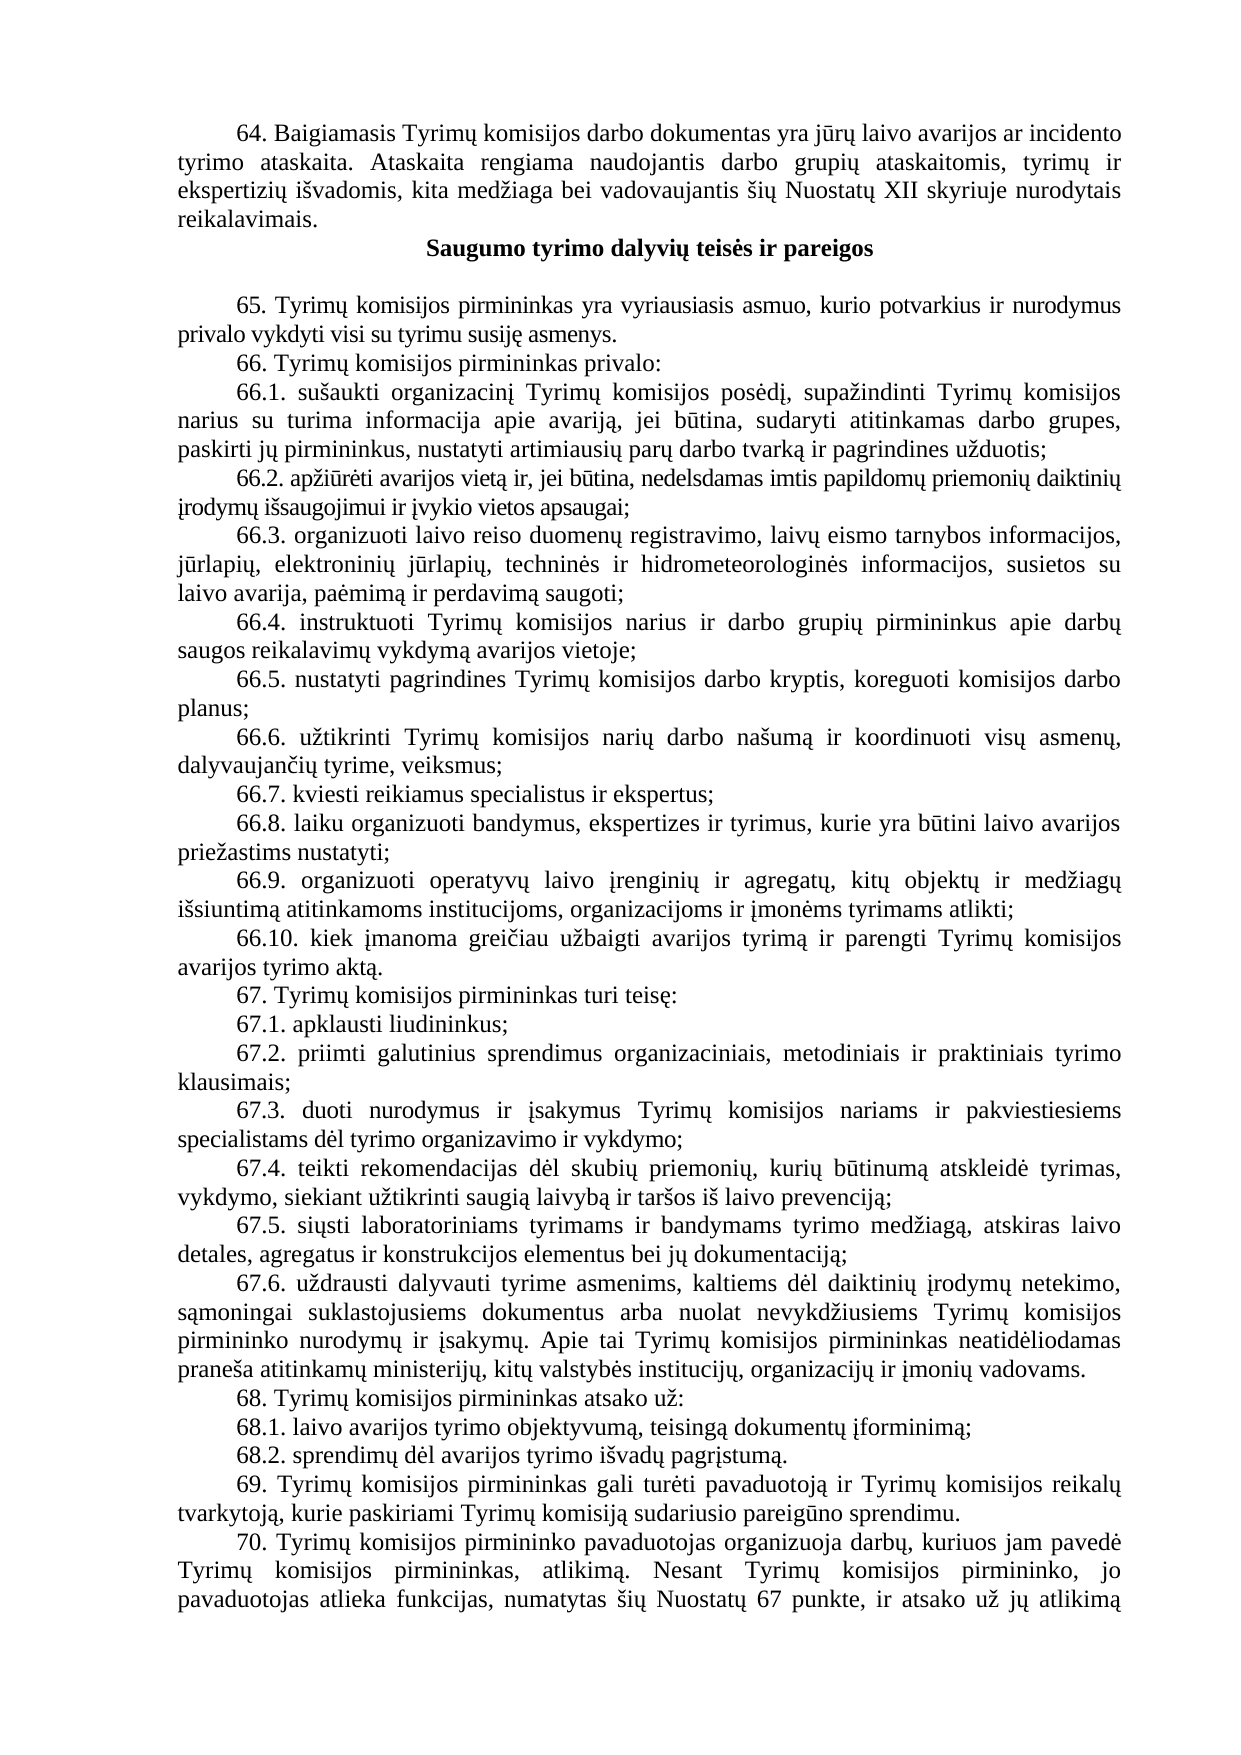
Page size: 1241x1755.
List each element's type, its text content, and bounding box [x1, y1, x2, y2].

text 66. Tyrimų komisijos pirmininkas privalo: [177, 348, 1122, 377]
text 70. Tyrimų komisijos pirmininko pavaduotojas organizuoja darbų, kuriuos jam pavedė Tyrimų komisijos pirmininkas, atlikimą. Nesant Tyrimų komisijos pirmininko, jo pavaduotojas atlieka funkcijas, numatytas šių Nuostatų 67 punkte, ir atsako už jų atlikimą [177, 1527, 1122, 1613]
text 66.4. instruktuoti Tyrimų komisijos narius ir darbo grupių pirmininkus apie darbų saugos reikalavimų vykdymą avarijos vietoje; [177, 607, 1122, 664]
text 66.3. organizuoti laivo reiso duomenų registravimo, laivų eismo tarnybos informacijos, jūrlapių, elektroninių jūrlapių, techninės ir hidrometeorologinės informacijos, susietos su laivo avarija, paėmimą ir perdavimą saugoti; [177, 521, 1122, 607]
text 67.3. duoti nurodymus ir įsakymus Tyrimų komisijos nariams ir pakviestiesiems specialistams dėl tyrimo organizavimo ir vykdymo; [177, 1096, 1122, 1153]
text 68.2. sprendimų dėl avarijos tyrimo išvadų pagrįstumą. [177, 1441, 1122, 1469]
text 65. Tyrimų komisijos pirmininkas yra vyriausiasis asmuo, kurio potvarkius ir nurodymus privalo vykdyti visi su tyrimu susiję asmenys. [177, 291, 1122, 348]
text 66.6. užtikrinti Tyrimų komisijos narių darbo našumą ir koordinuoti visų asmenų, dalyvaujančių tyrime, veiksmus; [177, 722, 1122, 779]
text 67. Tyrimų komisijos pirmininkas turi teisę: [177, 981, 1122, 1009]
text 66.8. laiku organizuoti bandymus, ekspertizes ir tyrimus, kurie yra būtini laivo avarijos priežastims nustatyti; [177, 808, 1122, 866]
text 67.1. apklausti liudininkus; [177, 1009, 1122, 1038]
text 66.1. sušaukti organizacinį Tyrimų komisijos posėdį, supažindinti Tyrimų komisijos narius su turima informacija apie avariją, jei būtina, sudaryti atitinkamas darbo grupes, paskirti jų pirmininkus, nustatyti artimiausių parų darbo tvarką ir pagrindines užduotis; [177, 377, 1122, 463]
text 68.1. laivo avarijos tyrimo objektyvumą, teisingą dokumentų įforminimą; [177, 1412, 1122, 1441]
text 66.5. nustatyti pagrindines Tyrimų komisijos darbo kryptis, koreguoti komisijos darbo planus; [177, 664, 1122, 722]
text 66.2. apžiūrėti avarijos vietą ir, jei būtina, nedelsdamas imtis papildomų priemonių daiktinių įrodymų išsaugojimui ir įvykio vietos apsaugai; [177, 463, 1122, 521]
text Saugumo tyrimo dalyvių teisės ir pareigos [177, 233, 1122, 262]
text 68. Tyrimų komisijos pirmininkas atsako už: [177, 1383, 1122, 1412]
text 67.2. priimti galutinius sprendimus organizaciniais, metodiniais ir praktiniais tyrimo klausimais; [177, 1038, 1122, 1096]
text 69. Tyrimų komisijos pirmininkas gali turėti pavaduotoją ir Tyrimų komisijos reikalų tvarkytoją, kurie paskiriami Tyrimų komisiją sudariusio pareigūno sprendimu. [177, 1469, 1122, 1527]
text 66.7. kviesti reikiamus specialistus ir ekspertus; [177, 779, 1122, 808]
text 67.4. teikti rekomendacijas dėl skubių priemonių, kurių būtinumą atskleidė tyrimas, vykdymo, siekiant užtikrinti saugią laivybą ir taršos iš laivo prevenciją; [177, 1153, 1122, 1211]
text 67.6. uždrausti dalyvauti tyrime asmenims, kaltiems dėl daiktinių įrodymų netekimo, sąmoningai suklastojusiems dokumentus arba nuolat nevykdžiusiems Tyrimų komisijos pirmininko nurodymų ir įsakymų. Apie tai Tyrimų komisijos pirmininkas neatidėliodamas praneša atitinkamų ministerijų, kitų valstybės institucijų, organizacijų ir įmonių vadovams. [177, 1268, 1122, 1383]
text 66.9. organizuoti operatyvų laivo įrenginių ir agregatų, kitų objektų ir medžiagų išsiuntimą atitinkamoms institucijoms, organizacijoms ir įmonėms tyrimams atlikti; [177, 866, 1122, 923]
text 67.5. siųsti laboratoriniams tyrimams ir bandymams tyrimo medžiagą, atskiras laivo detales, agregatus ir konstrukcijos elementus bei jų dokumentaciją; [177, 1211, 1122, 1268]
text 64. Baigiamasis Tyrimų komisijos darbo dokumentas yra jūrų laivo avarijos ar incidento tyrimo ataskaita. Ataskaita rengiama naudojantis darbo grupių ataskaitomis, tyrimų ir ekspertizių išvadomis, kita medžiaga bei vadovaujantis šių Nuostatų XII skyriuje nurodytais reikalavimais. [177, 118, 1122, 233]
text 66.10. kiek įmanoma greičiau užbaigti avarijos tyrimą ir parengti Tyrimų komisijos avarijos tyrimo aktą. [177, 923, 1122, 981]
